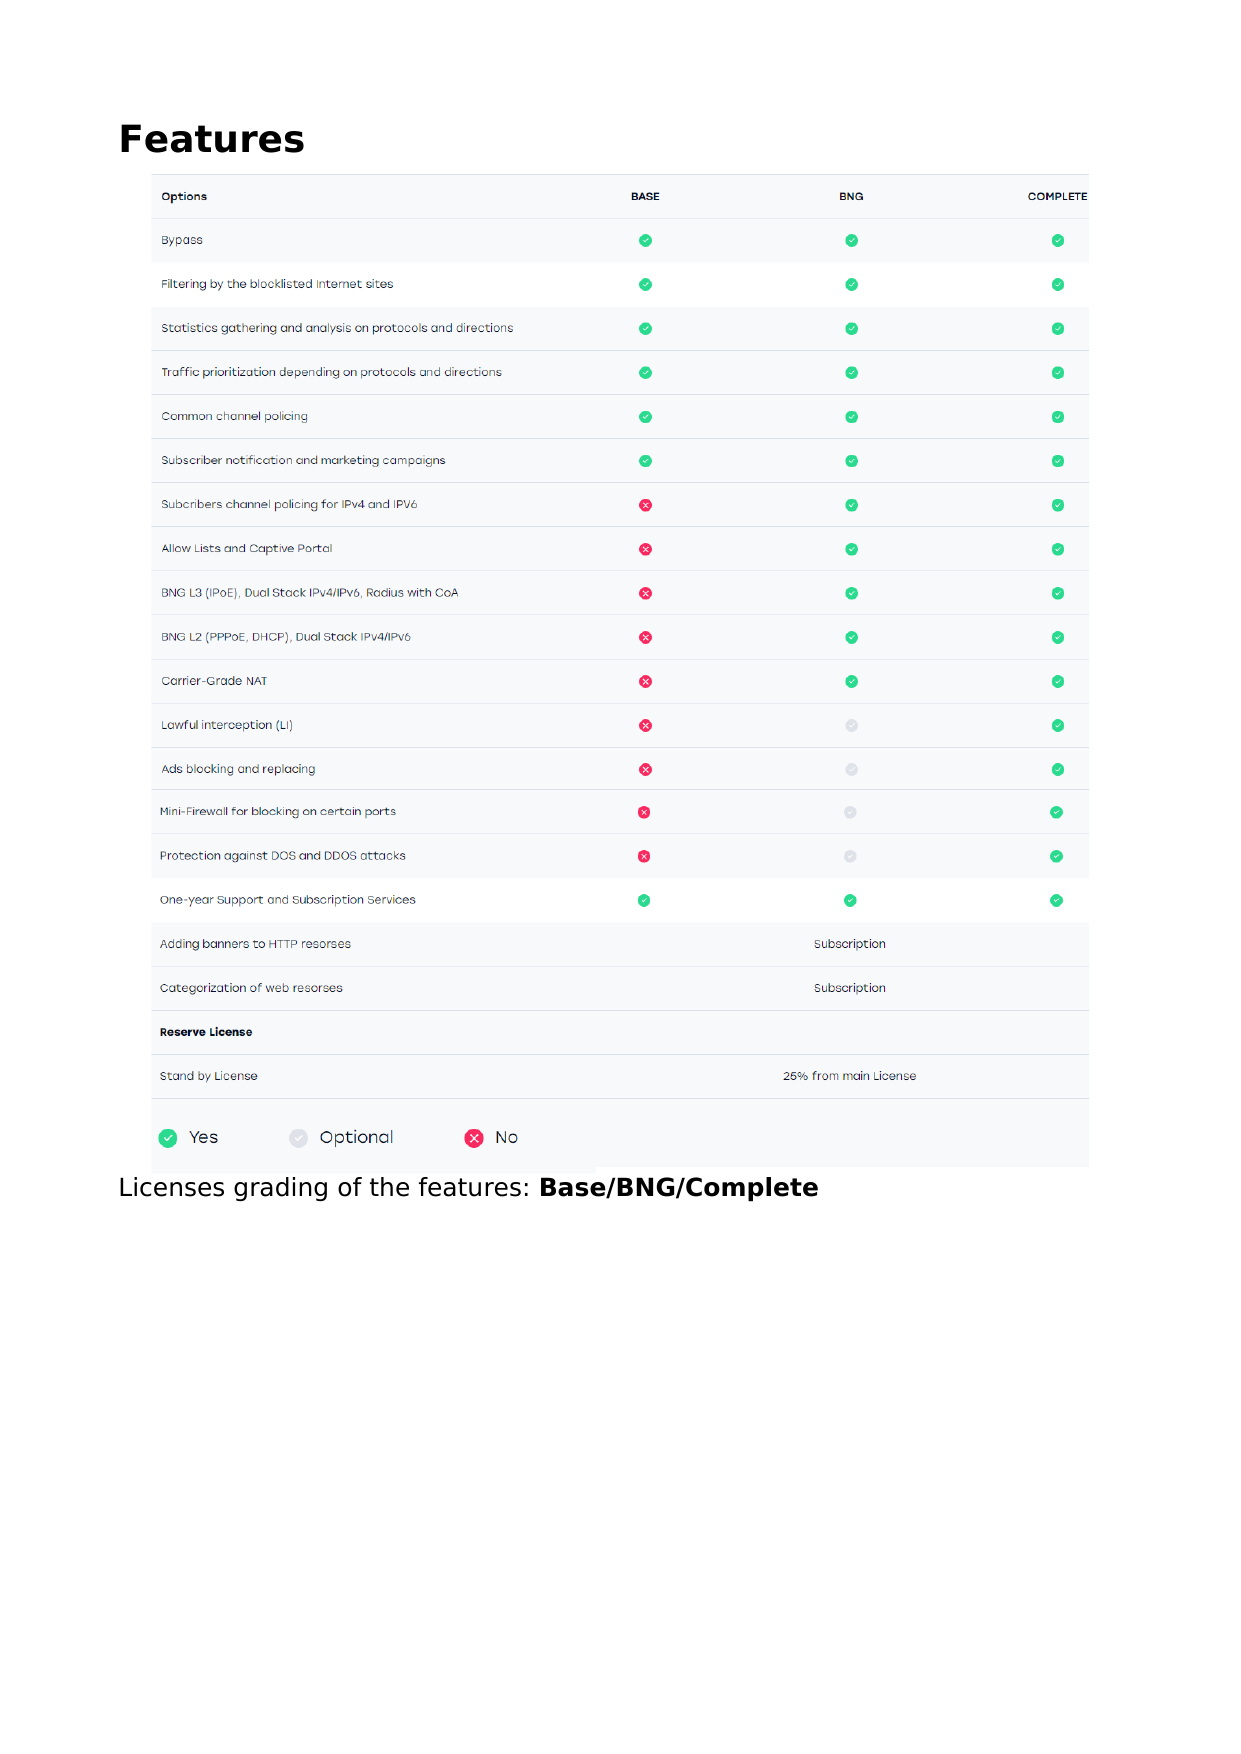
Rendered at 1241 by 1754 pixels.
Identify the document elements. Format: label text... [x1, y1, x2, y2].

text Licenses grading of the features: Base/BNG/Complete [118, 174, 1122, 1231]
subtitle Features [118, 118, 1122, 162]
picture [151, 174, 1089, 1174]
